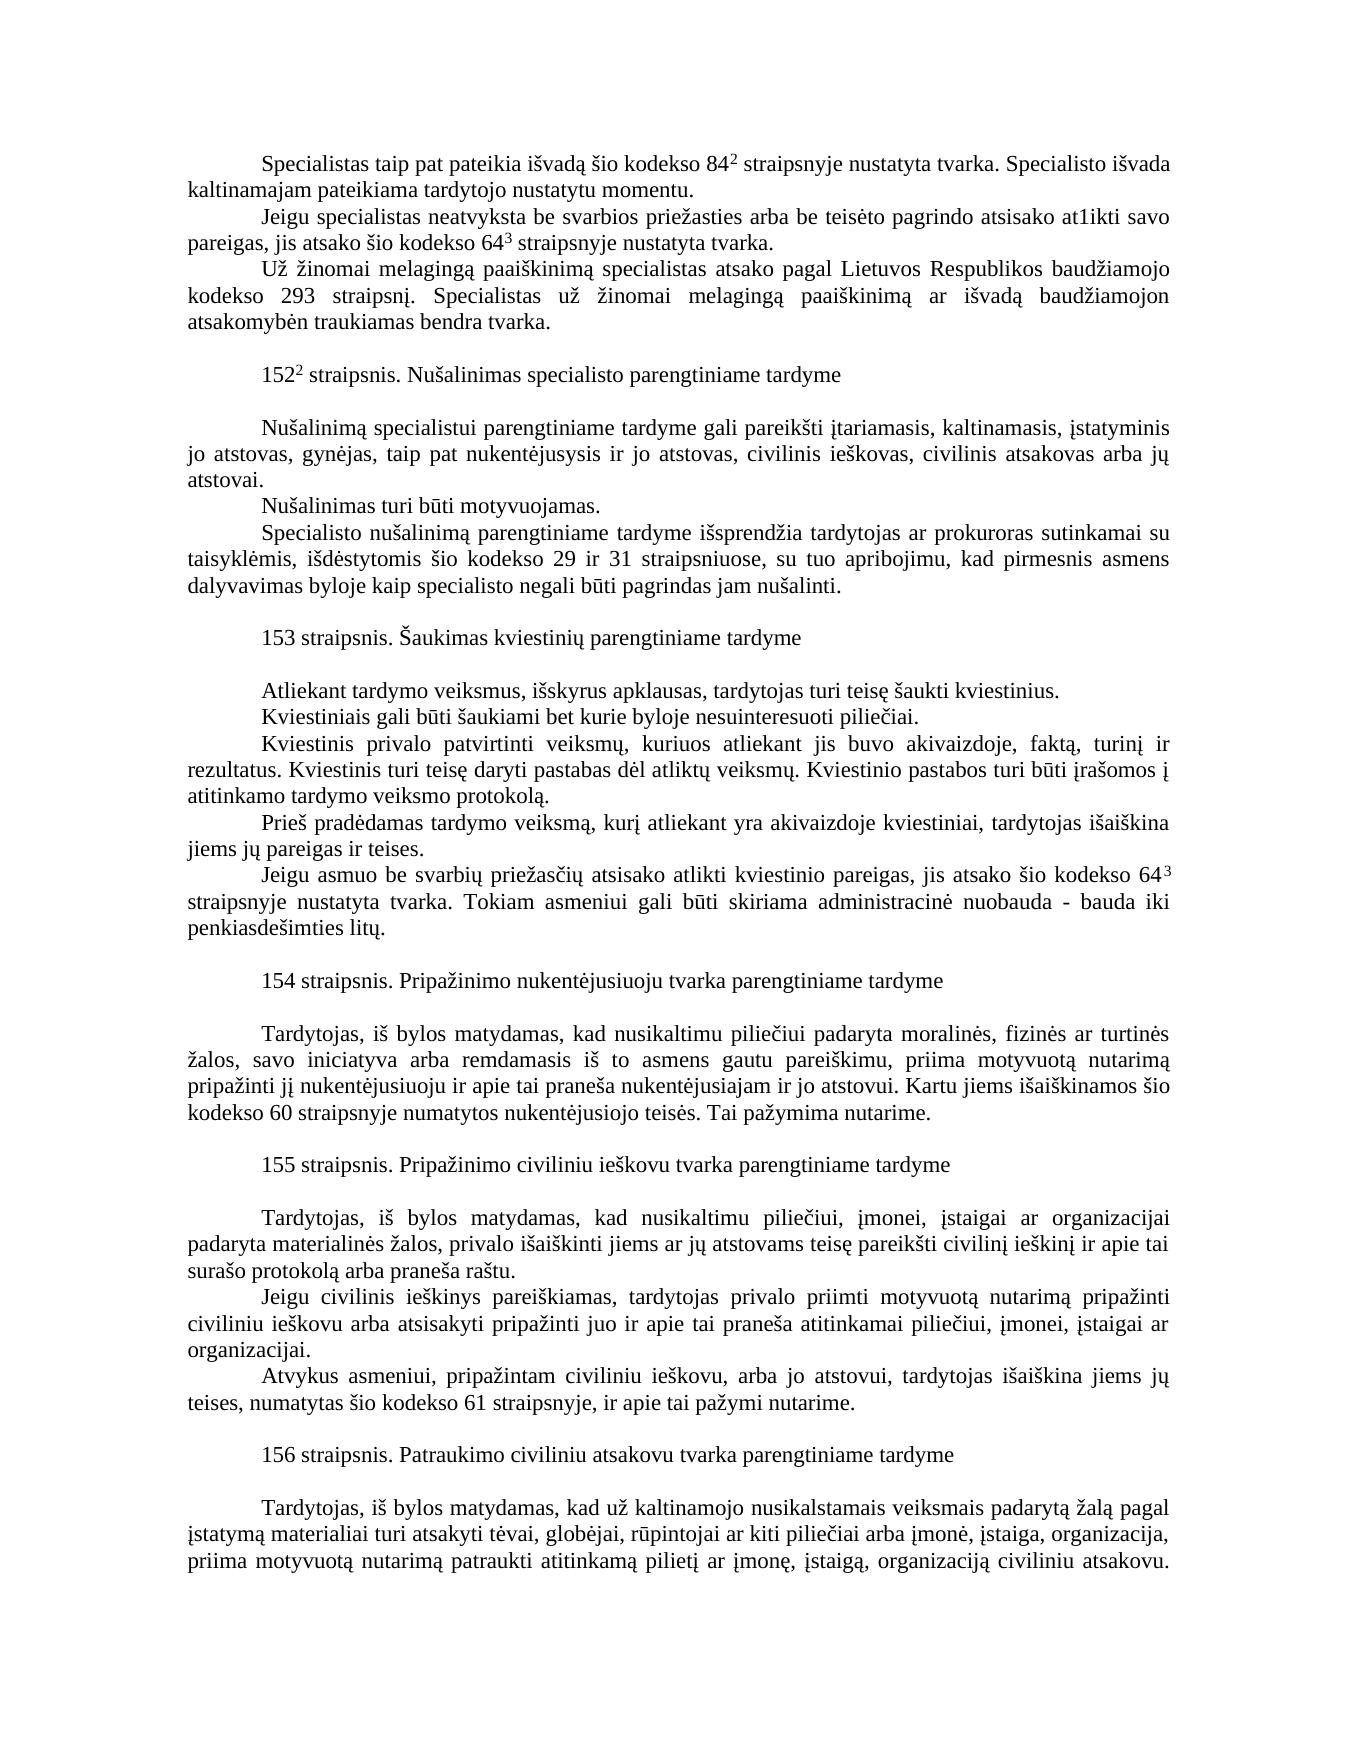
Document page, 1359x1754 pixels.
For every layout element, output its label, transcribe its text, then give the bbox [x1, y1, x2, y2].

text 156 straipsnis. Patraukimo civiliniu atsakovu tvarka parengtiniame tardyme [187, 1441, 1171, 1468]
text Jeigu asmuo be svarbių priežasčių atsisako atlikti kviestinio pareigas, jis atsako šio kodekso 643 straipsnyje nustatyta tvarka. Tokiam asmeniui gali būti skiriama administracinė nuobauda - bauda iki penkiasdešimties litų. [187, 862, 1171, 941]
text Nušalinimas turi būti motyvuojamas. [187, 493, 1171, 519]
text Kviestiniais gali būti šaukiami bet kurie byloje nesuinteresuoti piliečiai. [187, 703, 1171, 730]
text Nušalinimą specialistui parengtiniame tardyme gali pareikšti įtariamasis, kaltinamasis, įstatyminis jo atstovas, gynėjas, taip pat nukentėjusysis ir jo atstovas, civilinis ieškovas, civilinis atsakovas arba jų atstovai. [187, 413, 1171, 493]
text Jeigu specialistas neatvyksta be svarbios priežasties arba be teisėto pagrindo atsisako at1ikti savo pareigas, jis atsako šio kodekso 643 straipsnyje nustatyta tvarka. [187, 203, 1171, 255]
text 154 straipsnis. Pripažinimo nukentėjusiuoju tvarka parengtiniame tardyme [187, 967, 1171, 993]
text Atliekant tardymo veiksmus, išskyrus apklausas, tardytojas turi teisę šaukti kviestinius. [187, 677, 1171, 703]
text Tardytojas, iš bylos matydamas, kad nusikaltimu piliečiui padaryta moralinės, fizinės ar turtinės žalos, savo iniciatyva arba remdamasis iš to asmens gautu pareiškimu, priima motyvuotą nutarimą pripažinti jį nukentėjusiuoju ir apie tai praneša nukentėjusiajam ir jo atstovui. Kartu jiems išaiškinamos šio kodekso 60 straipsnyje numatytos nukentėjusiojo teisės. Tai pažymima nutarime. [187, 1020, 1171, 1125]
text Tardytojas, iš bylos matydamas, kad nusikaltimu piliečiui, įmonei, įstaigai ar organizacijai padaryta materialinės žalos, privalo išaiškinti jiems ar jų atstovams teisę pareikšti civilinį ieškinį ir apie tai surašo protokolą arba praneša raštu. [187, 1204, 1171, 1283]
text 153 straipsnis. Šaukimas kviestinių parengtiniame tardyme [187, 624, 1171, 651]
text Kviestinis privalo patvirtinti veiksmų, kuriuos atliekant jis buvo akivaizdoje, faktą, turinį ir rezultatus. Kviestinis turi teisę daryti pastabas dėl atliktų veiksmų. Kviestinio pastabos turi būti įrašomos į atitinkamo tardymo veiksmo protokolą. [187, 730, 1171, 809]
text Prieš pradėdamas tardymo veiksmą, kurį atliekant yra akivaizdoje kviestiniai, tardytojas išaiškina jiems jų pareigas ir teises. [187, 809, 1171, 862]
text 1522 straipsnis. Nušalinimas specialisto parengtiniame tardyme [187, 361, 1171, 387]
text 155 straipsnis. Pripažinimo civiliniu ieškovu tvarka parengtiniame tardyme [187, 1151, 1171, 1178]
text Specialisto nušalinimą parengtiniame tardyme išsprendžia tardytojas ar prokuroras sutinkamai su taisyklėmis, išdėstytomis šio kodekso 29 ir 31 straipsniuose, su tuo apribojimu, kad pirmesnis asmens dalyvavimas byloje kaip specialisto negali būti pagrindas jam nušalinti. [187, 519, 1171, 598]
text Specialistas taip pat pateikia išvadą šio kodekso 842 straipsnyje nustatyta tvarka. Specialisto išvada kaltinamajam pateikiama tardytojo nustatytu momentu. [187, 150, 1171, 203]
text Tardytojas, iš bylos matydamas, kad už kaltinamojo nusikalstamais veiksmais padarytą žalą pagal įstatymą materialiai turi atsakyti tėvai, globėjai, rūpintojai ar kiti piliečiai arba įmonė, įstaiga, organizacija, priima motyvuotą nutarimą patraukti atitinkamą pilietį ar įmonę, įstaigą, organizaciją civiliniu atsakovu. [187, 1494, 1171, 1573]
text Atvykus asmeniui, pripažintam civiliniu ieškovu, arba jo atstovui, tardytojas išaiškina jiems jų teises, numatytas šio kodekso 61 straipsnyje, ir apie tai pažymi nutarime. [187, 1362, 1171, 1415]
text Už žinomai melagingą paaiškinimą specialistas atsako pagal Lietuvos Respublikos baudžiamojo kodekso 293 straipsnį. Specialistas už žinomai melagingą paaiškinimą ar išvadą baudžiamojon atsakomybėn traukiamas bendra tvarka. [187, 255, 1171, 334]
text Jeigu civilinis ieškinys pareiškiamas, tardytojas privalo priimti motyvuotą nutarimą pripažinti civiliniu ieškovu arba atsisakyti pripažinti juo ir apie tai praneša atitinkamai piliečiui, įmonei, įstaigai ar organizacijai. [187, 1283, 1171, 1362]
